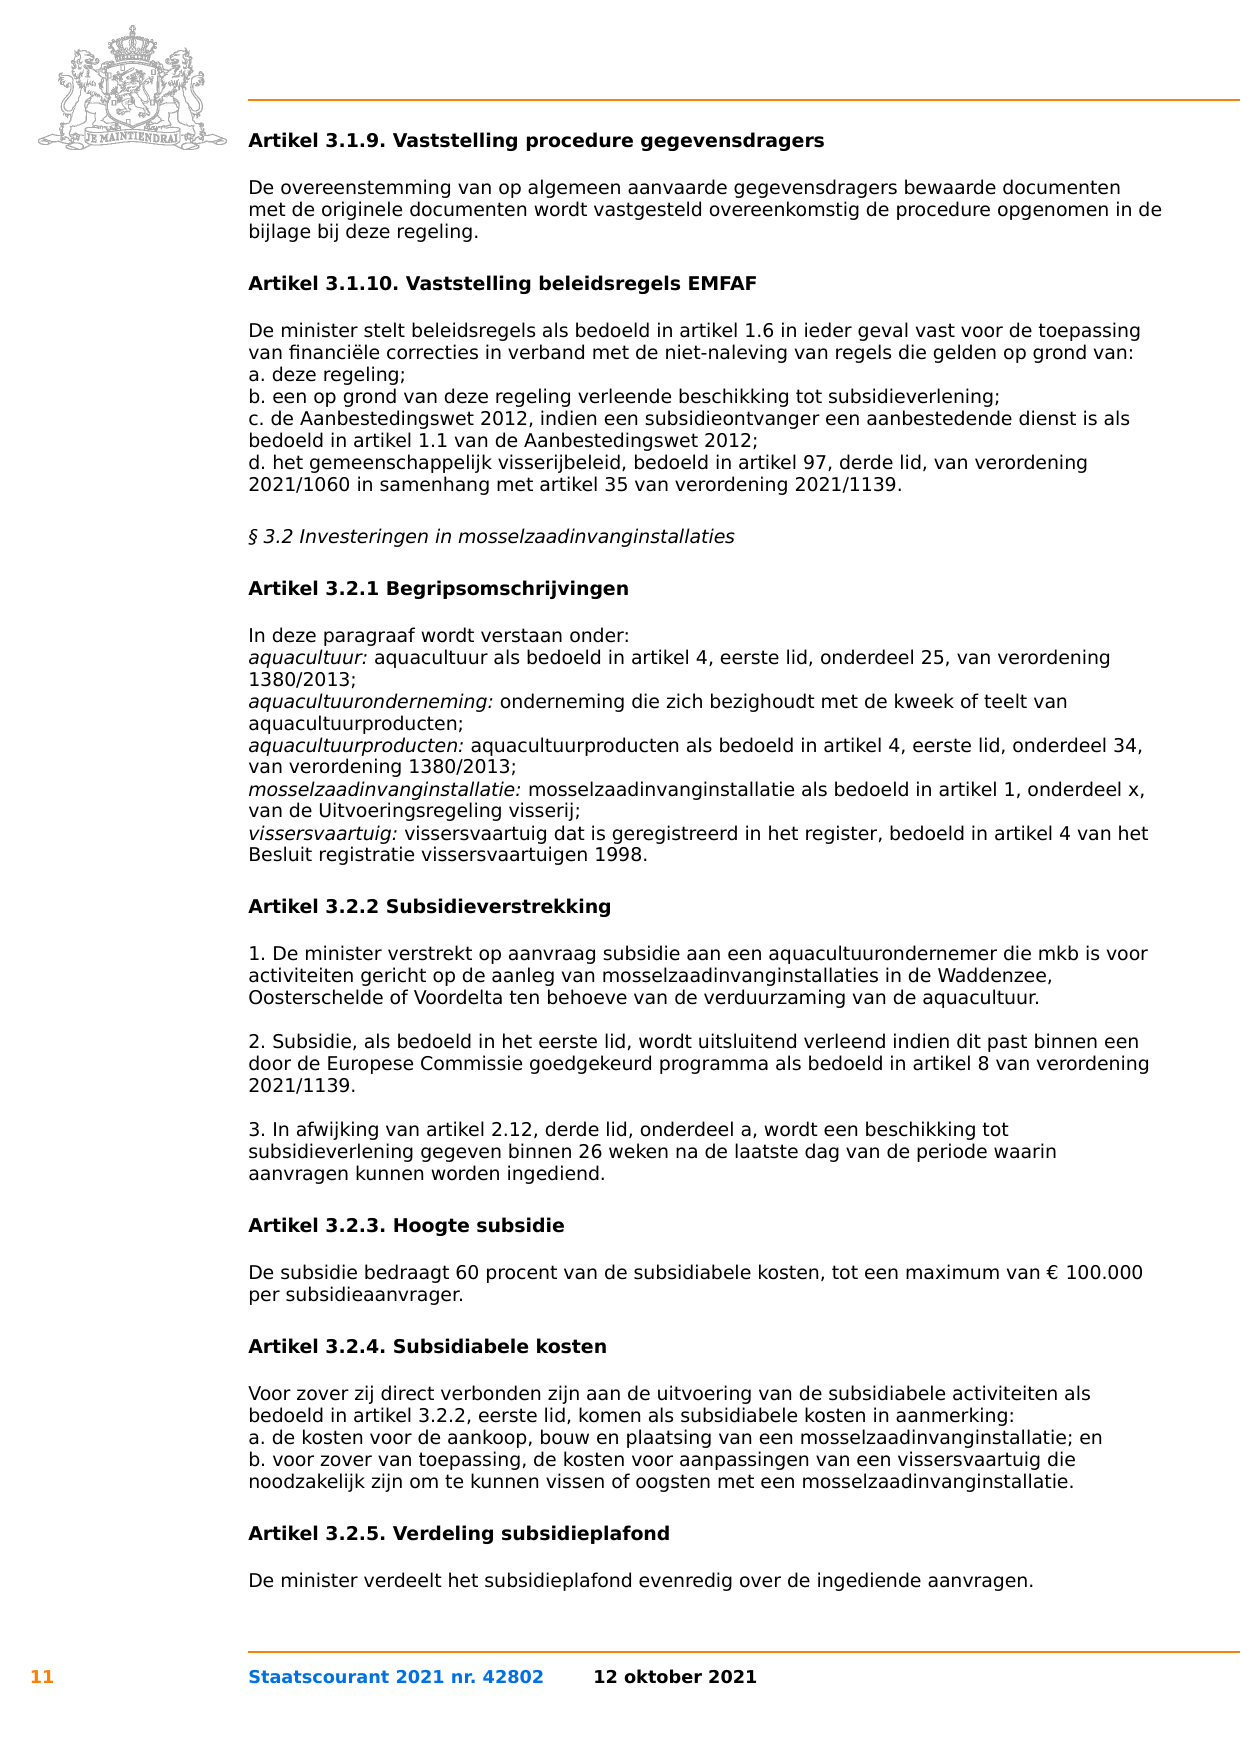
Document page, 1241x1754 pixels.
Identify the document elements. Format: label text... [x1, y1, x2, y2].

picture [38, 25, 227, 150]
text In deze paragraaf wordt verstaan onder: [248, 624, 1163, 647]
subtitle Artikel 3.2.4. Subsidiabele kosten [248, 1336, 1163, 1358]
text a. de kosten voor de aankoop, bouw en plaatsing van een mosselzaadinvanginstallatie; en [248, 1427, 1163, 1449]
text De minister verdeelt het subsidieplafond evenredig over de ingediende aanvragen. [248, 1570, 1163, 1592]
text 1. De minister verstrekt op aanvraag subsidie aan een aquacultuurondernemer die mkb is voor activiteiten gericht op de aanleg van mosselzaadinvanginstallaties in de Waddenzee, Oosterschelde of Voordelta ten behoeve van de verduurzaming van de aquacultuur. [248, 943, 1163, 1009]
subtitle § 3.2 Investeringen in mosselzaadinvanginstallaties [248, 526, 1163, 548]
text d. het gemeenschappelijk visserijbeleid, bedoeld in artikel 97, derde lid, van verordening 2021/1060 in samenhang met artikel 35 van verordening 2021/1139. [248, 452, 1163, 496]
subtitle Artikel 3.2.1 Begripsomschrijvingen [248, 578, 1163, 599]
subtitle Artikel 3.1.9. Vaststelling procedure gegevensdragers [248, 130, 1163, 152]
text vissersvaartuig: vissersvaartuig dat is geregistreerd in het register, bedoeld in artikel 4 van het Besluit registratie vissersvaartuigen 1998. [248, 822, 1163, 866]
subtitle Artikel 3.2.2 Subsidieverstrekking [248, 896, 1163, 918]
text 2. Subsidie, als bedoeld in het eerste lid, wordt uitsluitend verleend indien dit past binnen een door de Europese Commissie goedgekeurd programma als bedoeld in artikel 8 van verordening 2021/1139. [248, 1031, 1163, 1097]
text De minister stelt beleidsregels als bedoeld in artikel 1.6 in ieder geval vast voor de toepassing van financiële correcties in verband met de niet-naleving van regels die gelden op grond van: [248, 320, 1163, 364]
subtitle Artikel 3.1.10. Vaststelling beleidsregels EMFAF [248, 273, 1163, 295]
text aquacultuur: aquacultuur als bedoeld in artikel 4, eerste lid, onderdeel 25, van verordening 1380/2013; [248, 647, 1163, 691]
text De overeenstemming van op algemeen aanvaarde gegevensdragers bewaarde documenten met de originele documenten wordt vastgesteld overeenkomstig de procedure opgenomen in de bijlage bij deze regeling. [248, 177, 1163, 243]
text a. deze regeling; [248, 364, 1163, 386]
subtitle Artikel 3.2.5. Verdeling subsidieplafond [248, 1523, 1163, 1545]
text aquacultuurproducten: aquacultuurproducten als bedoeld in artikel 4, eerste lid, onderdeel 34, van verordening 1380/2013; [248, 734, 1163, 778]
text 3. In afwijking van artikel 2.12, derde lid, onderdeel a, wordt een beschikking tot subsidieverlening gegeven binnen 26 weken na de laatste dag van de periode waarin aanvragen kunnen worden ingediend. [248, 1119, 1163, 1185]
text mosselzaadinvanginstallatie: mosselzaadinvanginstallatie als bedoeld in artikel 1, onderdeel x, van de Uitvoeringsregeling visserij; [248, 778, 1163, 822]
text aquacultuuronderneming: onderneming die zich bezighoudt met de kweek of teelt van aquacultuurproducten; [248, 691, 1163, 734]
text b. een op grond van deze regeling verleende beschikking tot subsidieverlening; [248, 386, 1163, 408]
text De subsidie bedraagt 60 procent van de subsidiabele kosten, tot een maximum van € 100.000 per subsidieaanvrager. [248, 1262, 1163, 1306]
text b. voor zover van toepassing, de kosten voor aanpassingen van een vissersvaartuig die noodzakelijk zijn om te kunnen vissen of oogsten met een mosselzaadinvanginstallatie. [248, 1449, 1163, 1493]
subtitle Artikel 3.2.3. Hoogte subsidie [248, 1215, 1163, 1237]
text Voor zover zij direct verbonden zijn aan de uitvoering van de subsidiabele activiteiten als bedoeld in artikel 3.2.2, eerste lid, komen als subsidiabele kosten in aanmerking: [248, 1383, 1163, 1427]
text c. de Aanbestedingswet 2012, indien een subsidieontvanger een aanbestedende dienst is als bedoeld in artikel 1.1 van de Aanbestedingswet 2012; [248, 408, 1163, 452]
